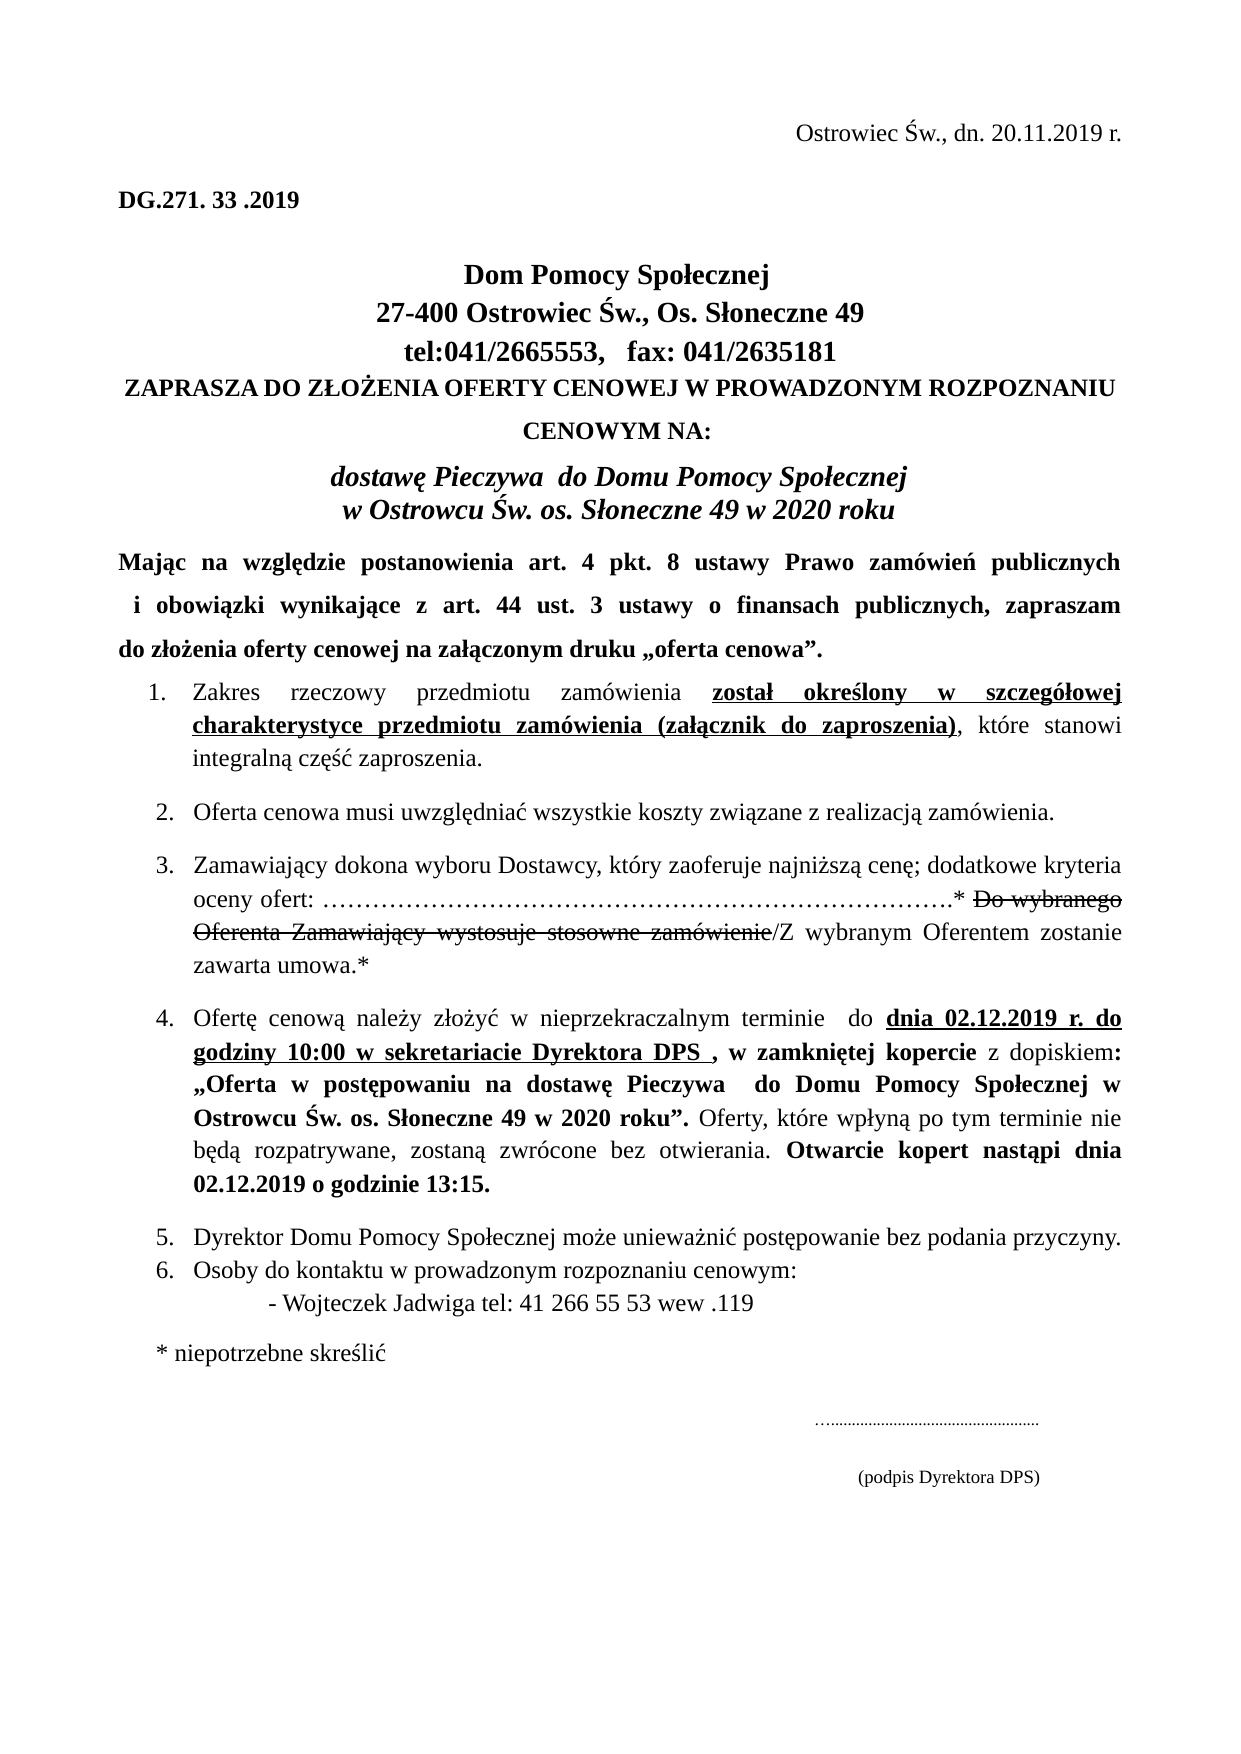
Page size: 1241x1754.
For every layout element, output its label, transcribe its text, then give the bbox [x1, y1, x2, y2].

text Mając na względzie postanowienia art. 4 pkt. 8 ustawy Prawo zamówień publicznych i obowiązki wynikające z art. 44 ust. 3 ustawy o finansach publicznych, zapraszam do złożenia oferty cenowej na załączonym druku „oferta cenowa”. [118, 547, 1122, 662]
text dostawę Pieczywa do Domu Pomocy Społecznej w Ostrowcu Św. os. Słoneczne 49 w 2020 roku [118, 459, 1122, 526]
list Osoby do kontaktu w prowadzonym rozpoznaniu cenowym: [156, 1256, 1122, 1284]
text (podpis Dyrektora DPS) [634, 1466, 1122, 1488]
list Oferta cenowa musi uwzględniać wszystkie koszty związane z realizacją zamówienia. [156, 797, 1122, 826]
text 27-400 Ostrowiec Św., Os. Słoneczne 49 tel:041/2665553, fax: 041/2635181 [118, 296, 1122, 368]
text DG.271. 33 .2019 [118, 185, 1122, 214]
list Zamawiający dokona wyboru Dostawcy, który zaoferuje najniższą cenę; dodatkowe kryteria oceny ofert: ………………………………………………………………….* Do wybranego Oferenta Zamawiający wystosuje stosowne zamówienie/Z wybranym Oferentem zostanie zawarta umowa.* [156, 851, 1122, 978]
text Ostrowiec Św., dn. 20.11.2019 r. [118, 118, 1122, 147]
text ….................................................. [156, 1402, 1122, 1431]
text ZAPRASZA DO ZŁOŻENIA OFERTY CENOWEJ W PROWADZONYM ROZPOZNANIU CENOWYM NA: [118, 373, 1122, 444]
list - Wojteczek Jadwiga tel: 41 266 55 53 wew .119 [268, 1288, 1122, 1317]
list Dyrektor Domu Pomocy Społecznej może unieważnić postępowanie bez podania przyczyny. [156, 1222, 1122, 1251]
text * niepotrzebne skreślić [156, 1338, 1122, 1367]
list Ofertę cenową należy złożyć w nieprzekraczalnym terminie do dnia 02.12.2019 r. do godziny 10:00 w sekretariacie Dyrektora DPS , w zamkniętej kopercie z dopiskiem: „Oferta w postępowaniu na dostawę Pieczywa do Domu Pomocy Społecznej w Ostrowcu Św. os. Słoneczne 49 w 2020 roku”. Oferty, które wpłyną po tym terminie nie będą rozpatrywane, zostaną zwrócone bez otwierania. Otwarcie kopert nastąpi dnia 02.12.2019 o godzinie 13:15. [156, 1003, 1122, 1197]
text Dom Pomocy Społecznej [118, 257, 1122, 291]
list Zakres rzeczowy przedmiotu zamówienia został określony w szczegółowej charakterystyce przedmiotu zamówienia (załącznik do zaproszenia), które stanowi integralną część zaproszenia. [148, 677, 1122, 772]
